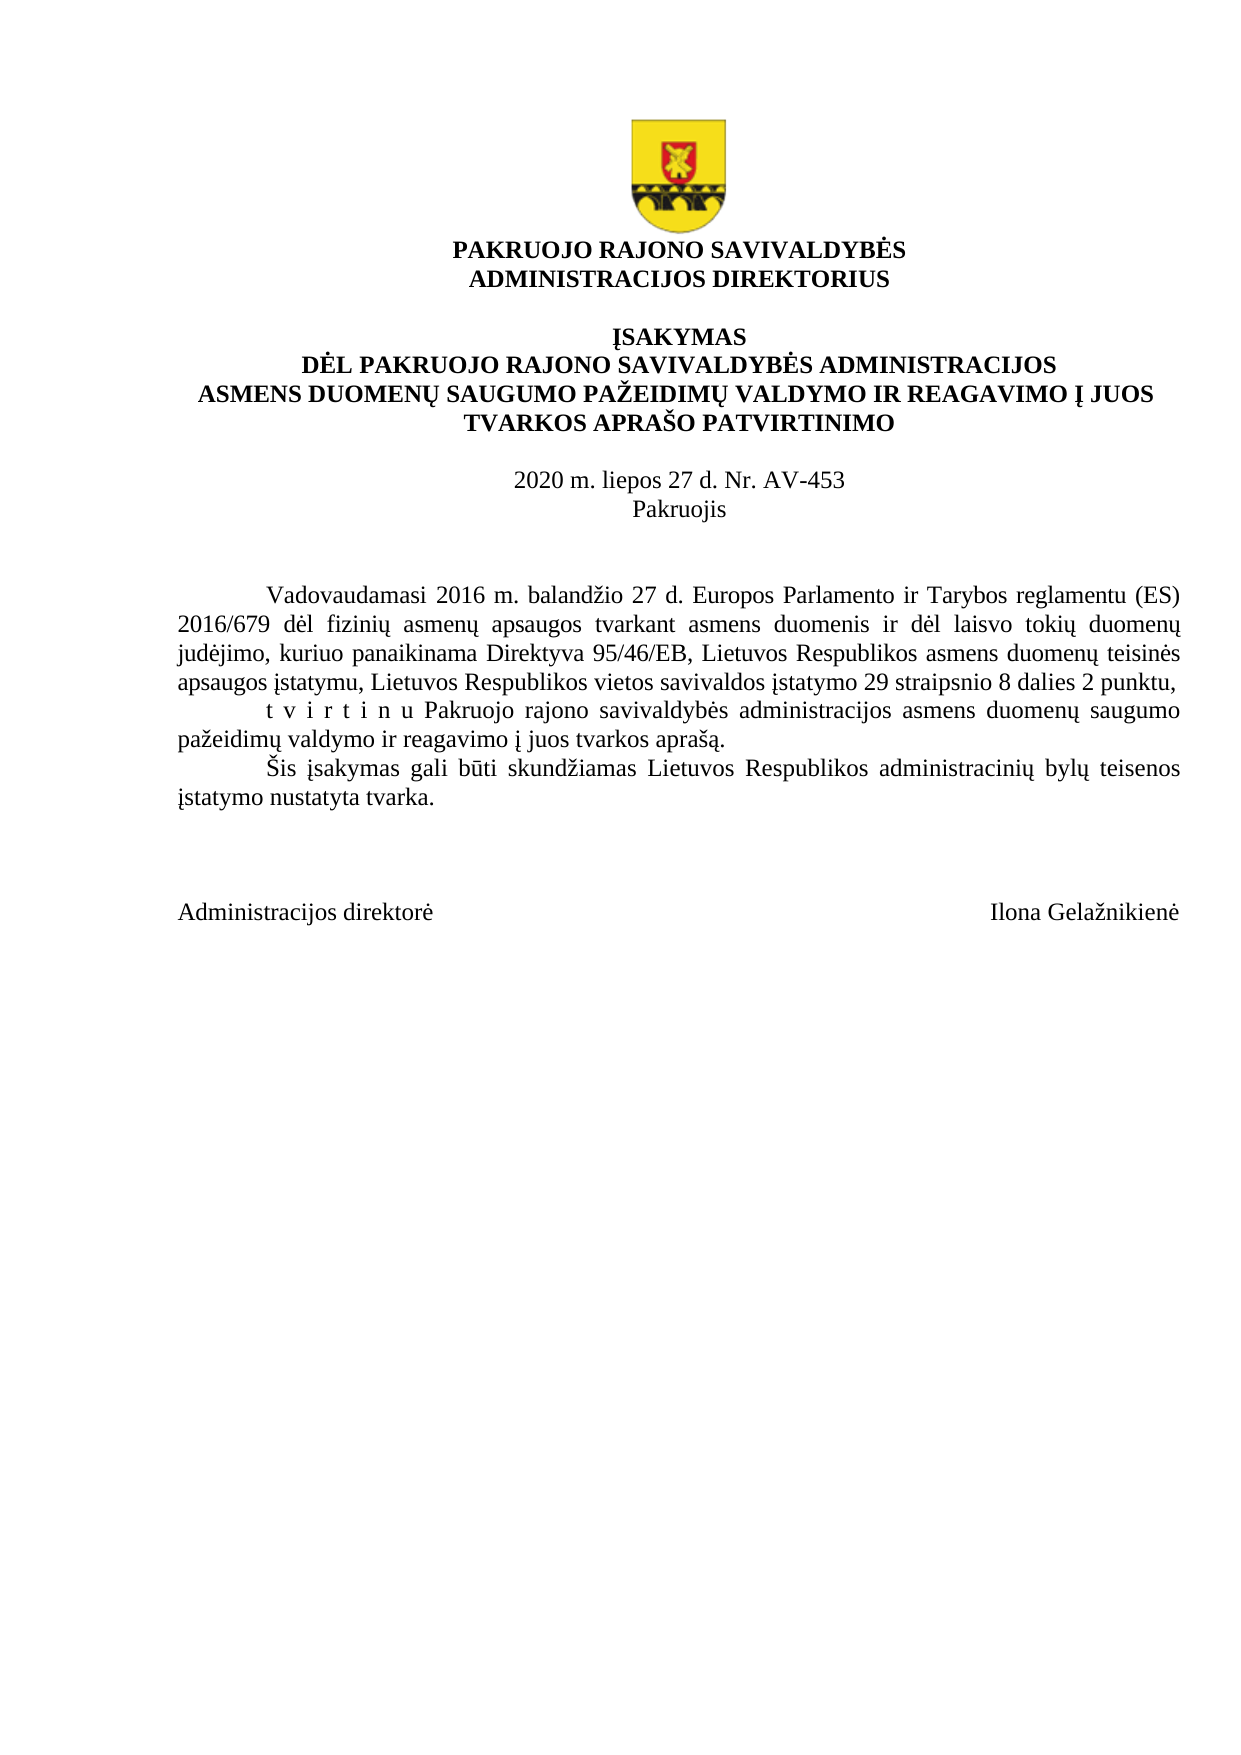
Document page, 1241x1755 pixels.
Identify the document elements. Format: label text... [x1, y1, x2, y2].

text Administracijos direktorė Ilona Gelažnikienė [177, 897, 1181, 925]
text 2020 m. liepos 27 d. Nr. AV-453 [177, 465, 1181, 494]
text DĖL PAKRUOJO RAJONO SAVIVALDYBĖS ADMINISTRACIJOS [177, 350, 1181, 379]
text Vadovaudamasi 2016 m. balandžio 27 d. Europos Parlamento ir Tarybos reglamentu (ES) 2016/679 dėl fizinių asmenų apsaugos tvarkant asmens duomenis ir dėl laisvo tokių duomenų judėjimo, kuriuo panaikinama Direktyva 95/46/EB, Lietuvos Respublikos asmens duomenų teisinės apsaugos įstatymu, Lietuvos Respublikos vietos savivaldos įstatymo 29 straipsnio 8 dalies 2 punktu, [177, 580, 1181, 695]
text Šis įsakymas gali būti skundžiamas Lietuvos Respublikos administracinių bylų teisenos įstatymo nustatyta tvarka. [177, 753, 1181, 810]
text PAKRUOJO RAJONO SAVIVALDYBĖS [177, 235, 1181, 264]
text ASMENS DUOMENŲ SAUGUMO PAŽEIDIMŲ VALDYMO IR REAGAVIMO Į JUOS [177, 379, 1181, 408]
text t v i r t i n u Pakruojo rajono savivaldybės administracijos asmens duomenų saugumo pažeidimų valdymo ir reagavimo į juos tvarkos aprašą. [177, 695, 1181, 753]
text Pakruojis [177, 494, 1181, 523]
text TVARKOS APRAŠO PATVIRTINIMO [177, 408, 1181, 437]
text ADMINISTRACIJOS DIREKTORIUS [177, 264, 1181, 293]
text ĮSAKYMAS [177, 322, 1181, 350]
